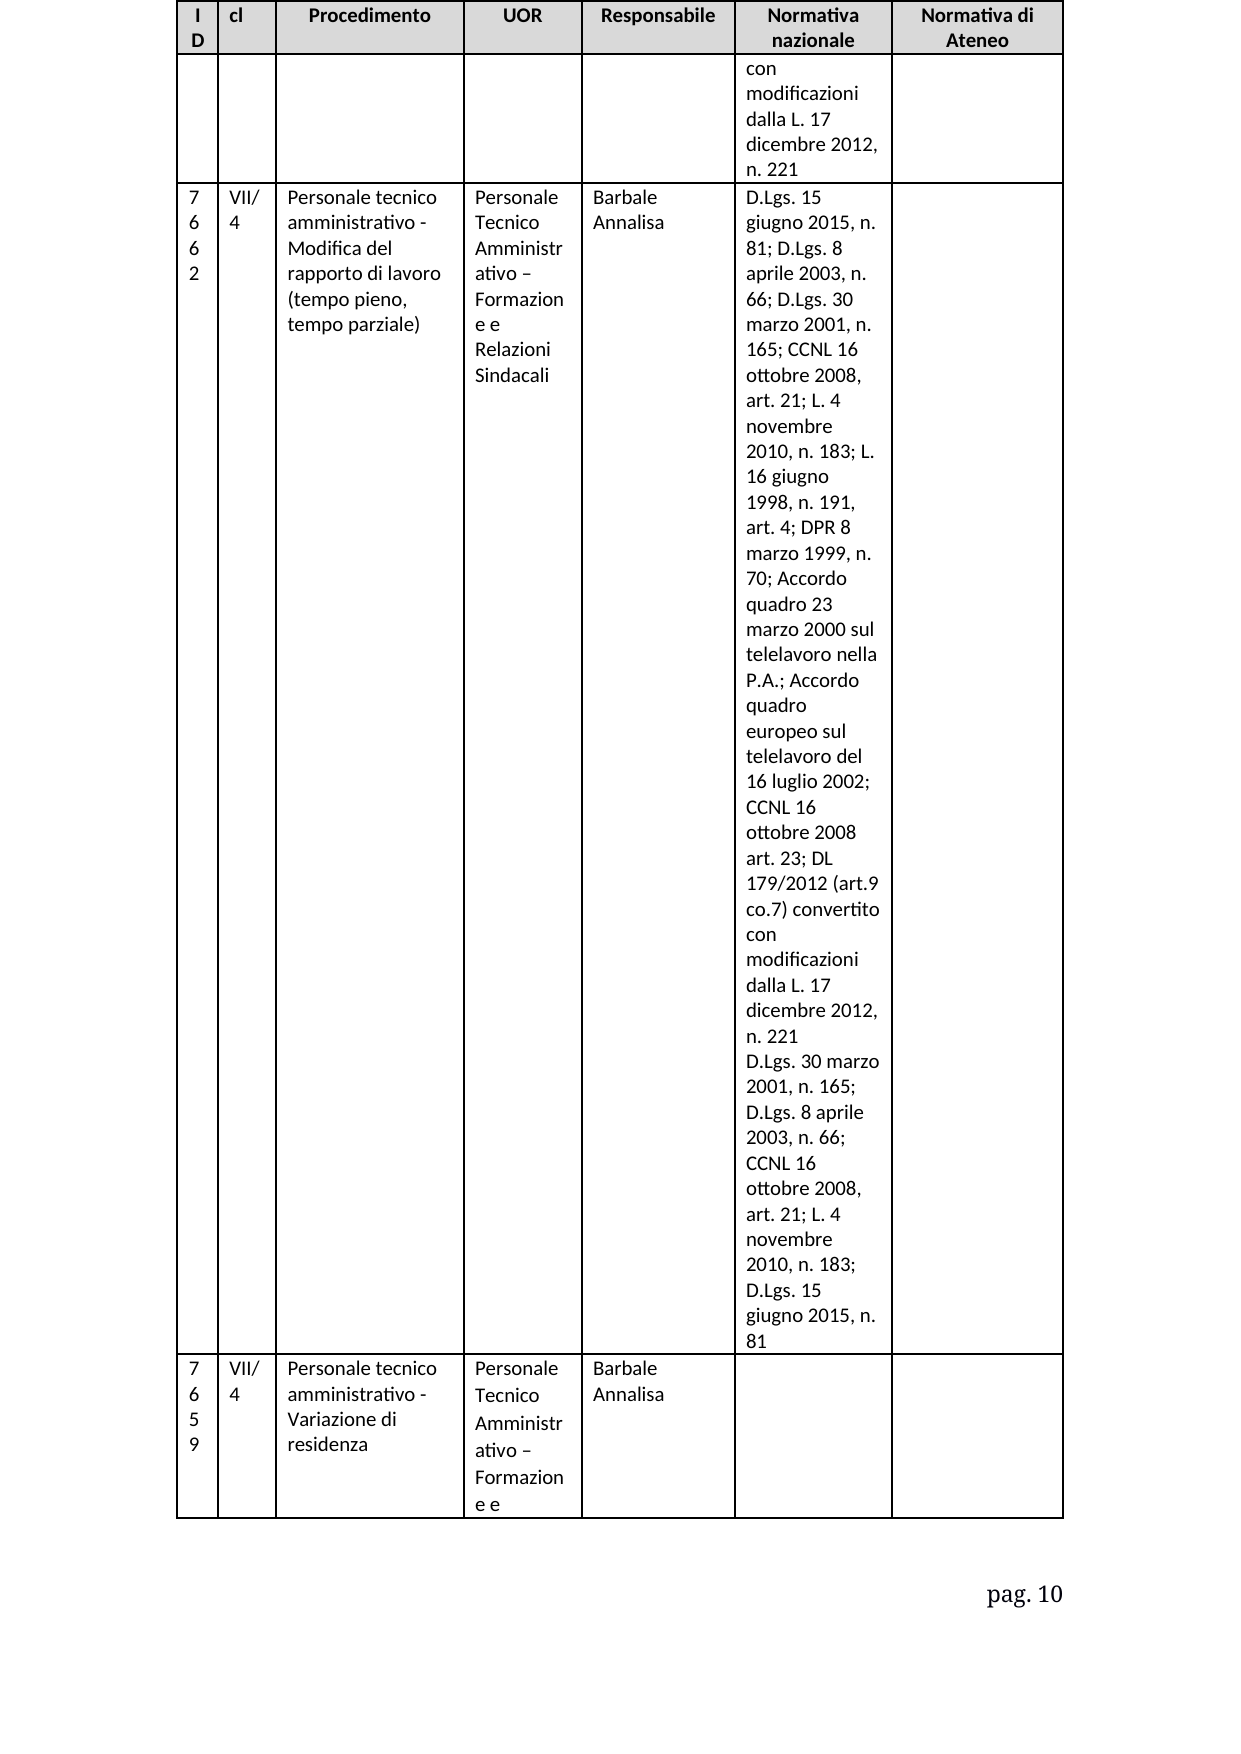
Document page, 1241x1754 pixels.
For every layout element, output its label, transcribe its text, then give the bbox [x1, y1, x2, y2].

table_cell [893, 55, 1062, 182]
table_header UOR [465, 2, 581, 53]
table_cell [893, 184, 1062, 1353]
table_cell [893, 1355, 1062, 1517]
table_cell Personale Tecnico Amministrativo – Formazione e [465, 1355, 581, 1517]
table_cell VII/4 [219, 184, 275, 1353]
table_cell Barbale Annalisa [583, 184, 734, 1353]
table_cell Personale tecnico amministrativo - Variazione di residenza [277, 1355, 463, 1517]
table_cell Personale Tecnico Amministrativo – Formazione e Relazioni Sindacali [465, 184, 581, 1353]
table_cell Personale tecnico amministrativo - Modifica del rapporto di lavoro (tempo pieno, tempo parziale) [277, 184, 463, 1353]
table_cell D.Lgs. 15 giugno 2015, n. 81; D.Lgs. 8 aprile 2003, n. 66; D.Lgs. 30 marzo 2001, n. 165; CCNL 16 ottobre 2008, art. 21; L. 4 novembre 2010, n. 183; L. 16 giugno 1998, n. 191, art. 4; DPR 8 marzo 1999, n. 70; Accordo quadro 23 marzo 2000 sul telelavoro nella P.A.; Accordo quadro europeo sul telelavoro del 16 luglio 2002; CCNL 16 ottobre 2008 art. 23; DL 179/2012 (art.9 co.7) convertito con modificazioni dalla L. 17 dicembre 2012, n. 221 D.Lgs. 30 marzo 2001, n. 165; D.Lgs. 8 aprile 2003, n. 66; CCNL 16 ottobre 2008, art. 21; L. 4 novembre 2010, n. 183; D.Lgs. 15 giugno 2015, n. 81 [736, 184, 891, 1353]
table_cell 7662 [178, 184, 217, 1353]
table_cell [736, 1355, 891, 1517]
table_cell 7659 [178, 1355, 217, 1517]
table_header Normativa nazionale [736, 2, 891, 53]
table_header ID [178, 2, 217, 53]
table_cell con modificazioni dalla L. 17 dicembre 2012, n. 221 [736, 55, 891, 182]
table_cell [219, 55, 275, 182]
table_cell [178, 55, 217, 182]
table_header Normativa di Ateneo [893, 2, 1062, 53]
table_cell Barbale Annalisa [583, 1355, 734, 1517]
table_header Responsabile [583, 2, 734, 53]
table_cell [465, 55, 581, 182]
table_header cl [219, 2, 275, 53]
table_cell VII/4 [219, 1355, 275, 1517]
table_cell [277, 55, 463, 182]
table_cell [583, 55, 734, 182]
table_header Procedimento [277, 2, 463, 53]
